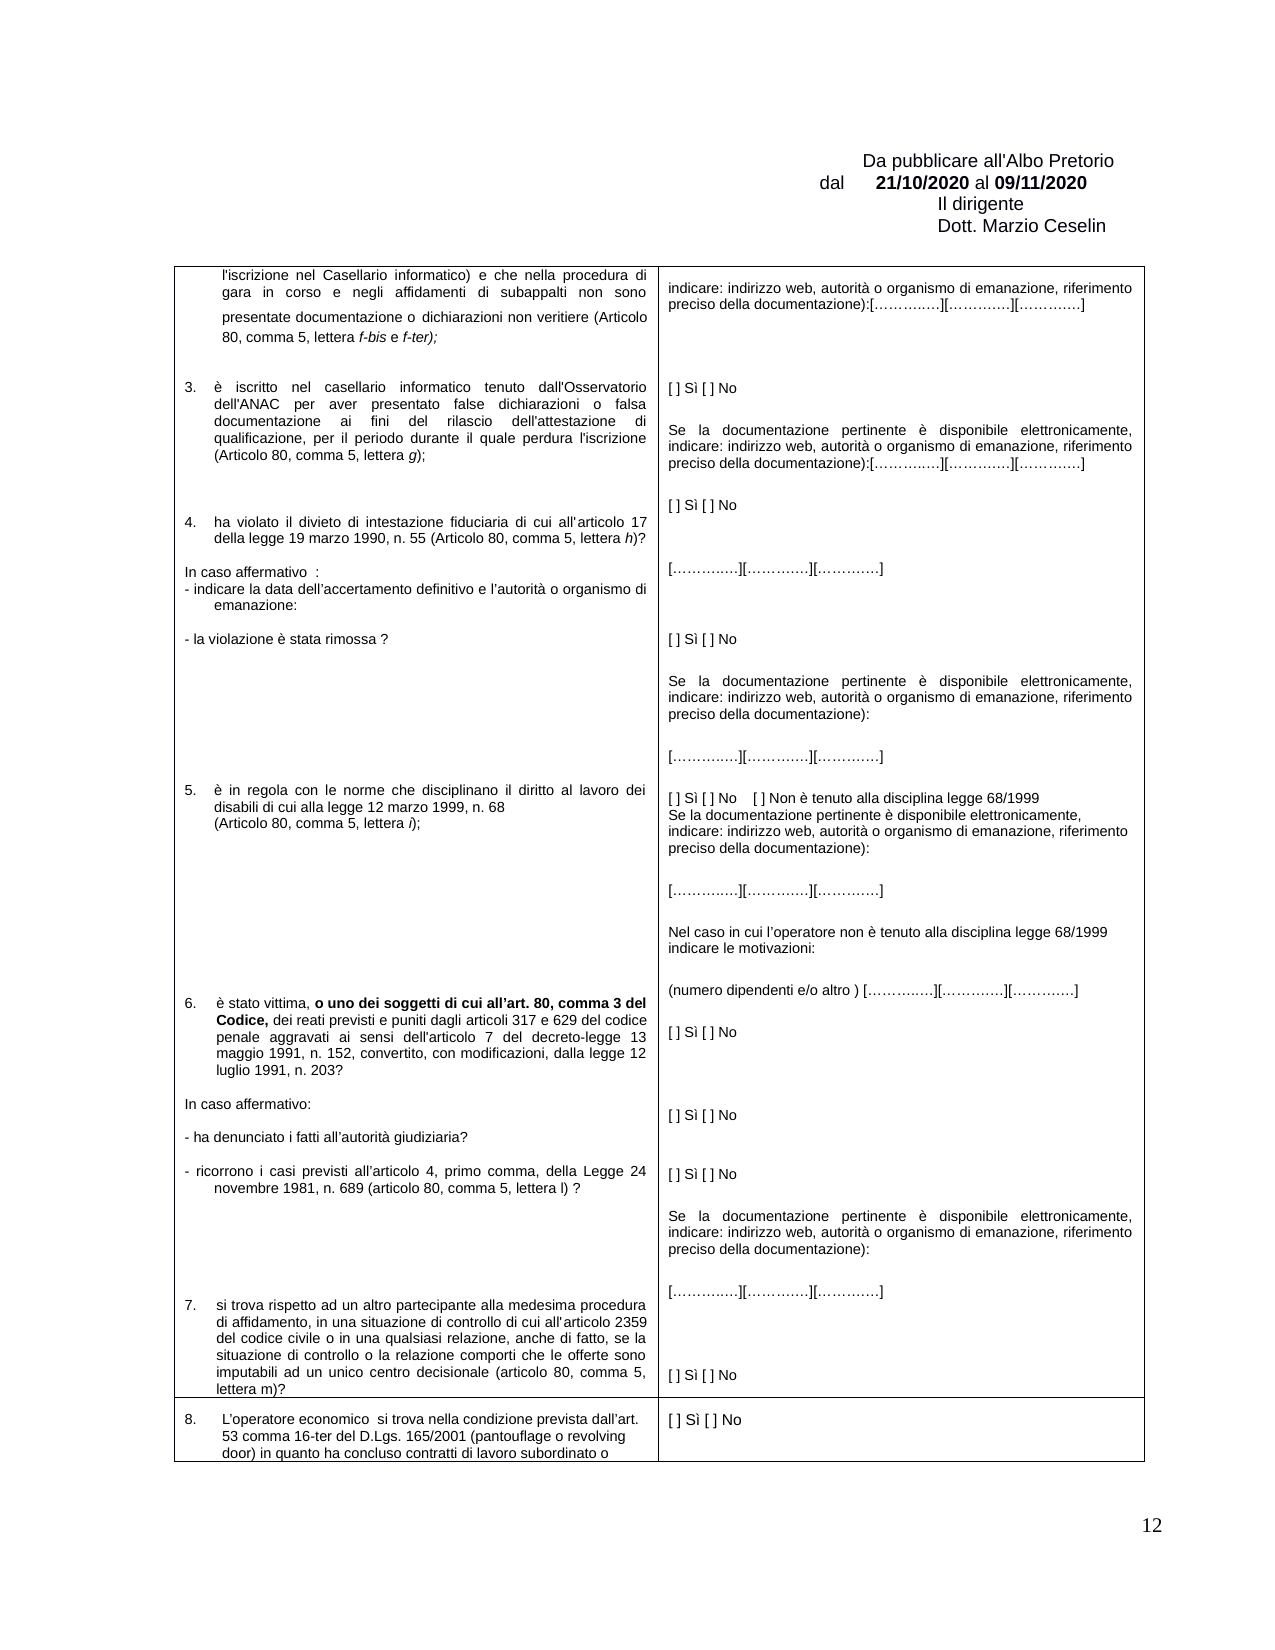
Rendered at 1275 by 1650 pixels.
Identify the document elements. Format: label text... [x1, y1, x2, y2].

table_cell [ ] Sì [ ] No [659, 1398, 1144, 1461]
table_cell L’operatore economico si trova nella condizione prevista dall’art. 53 comma 16-ter del D.Lgs. 165/2001 (pantouflage o revolving door) in quanto ha concluso contratti di lavoro subordinato o [175, 1398, 658, 1461]
table_cell indicare: indirizzo web, autorità o organismo di emanazione, riferimento preciso della documentazione):[………..…][……….…][……….…] [ ] Sì [ ] No Se la documentazione pertinente è disponibile elettronicamente, indicare: indirizzo web, autorità o organismo di emanazione, riferimento preciso della documentazione):[………..…][……….…][……….…] [ ] Sì [ ] No [………..…][……….…][……….…] [ ] Sì [ ] No Se la documentazione pertinente è disponibile elettronicamente, indicare: indirizzo web, autorità o organismo di emanazione, riferimento preciso della documentazione): [………..…][……….…][……….…] [ ] Sì [ ] No [ ] Non è tenuto alla disciplina legge 68/1999 Se la documentazione pertinente è disponibile elettronicamente, indicare: indirizzo web, autorità o organismo di emanazione, riferimento preciso della documentazione): [………..…][……….…][……….…] Nel caso in cui l’operatore non è tenuto alla disciplina legge 68/1999 indicare le motivazioni: (numero dipendenti e/o altro ) [………..…][……….…][……….…] [ ] Sì [ ] No [ ] Sì [ ] No [ ] Sì [ ] No Se la documentazione pertinente è disponibile elettronicamente, indicare: indirizzo web, autorità o organismo di emanazione, riferimento preciso della documentazione): [………..…][……….…][……….…] [ ] Sì [ ] No [659, 267, 1144, 1397]
table_cell l'iscrizione nel Casellario informatico) e che nella procedura di gara in corso e negli affidamenti di subappalti non sono presentate documentazione o dichiarazioni non veritiere (Articolo 80, comma 5, lettera f-bis e f-ter); è iscritto nel casellario informatico tenuto dall'Osservatorio dell'ANAC per aver presentato false dichiarazioni o falsa documentazione ai fini del rilascio dell'attestazione di qualificazione, per il periodo durante il quale perdura l'iscrizione (Articolo 80, comma 5, lettera g); ha violato il divieto di intestazione fiduciaria di cui all'articolo 17 della legge 19 marzo 1990, n. 55 (Articolo 80, comma 5, lettera h)? In caso affermativo : - indicare la data dell’accertamento definitivo e l’autorità o organismo di emanazione: - la violazione è stata rimossa ? è in regola con le norme che disciplinano il diritto al lavoro dei disabili di cui alla legge 12 marzo 1999, n. 68 (Articolo 80, comma 5, lettera i); è stato vittima, o uno dei soggetti di cui all’art. 80, comma 3 del Codice, dei reati previsti e puniti dagli articoli 317 e 629 del codice penale aggravati ai sensi dell'articolo 7 del decreto-legge 13 maggio 1991, n. 152, convertito, con modificazioni, dalla legge 12 luglio 1991, n. 203? In caso affermativo: - ha denunciato i fatti all’autorità giudiziaria? - ricorrono i casi previsti all’articolo 4, primo comma, della Legge 24 novembre 1981, n. 689 (articolo 80, comma 5, lettera l) ? si trova rispetto ad un altro partecipante alla medesima procedura di affidamento, in una situazione di controllo di cui all'articolo 2359 del codice civile o in una qualsiasi relazione, anche di fatto, se la situazione di controllo o la relazione comporti che le offerte sono imputabili ad un unico centro decisionale (articolo 80, comma 5, lettera m)? [175, 267, 658, 1397]
